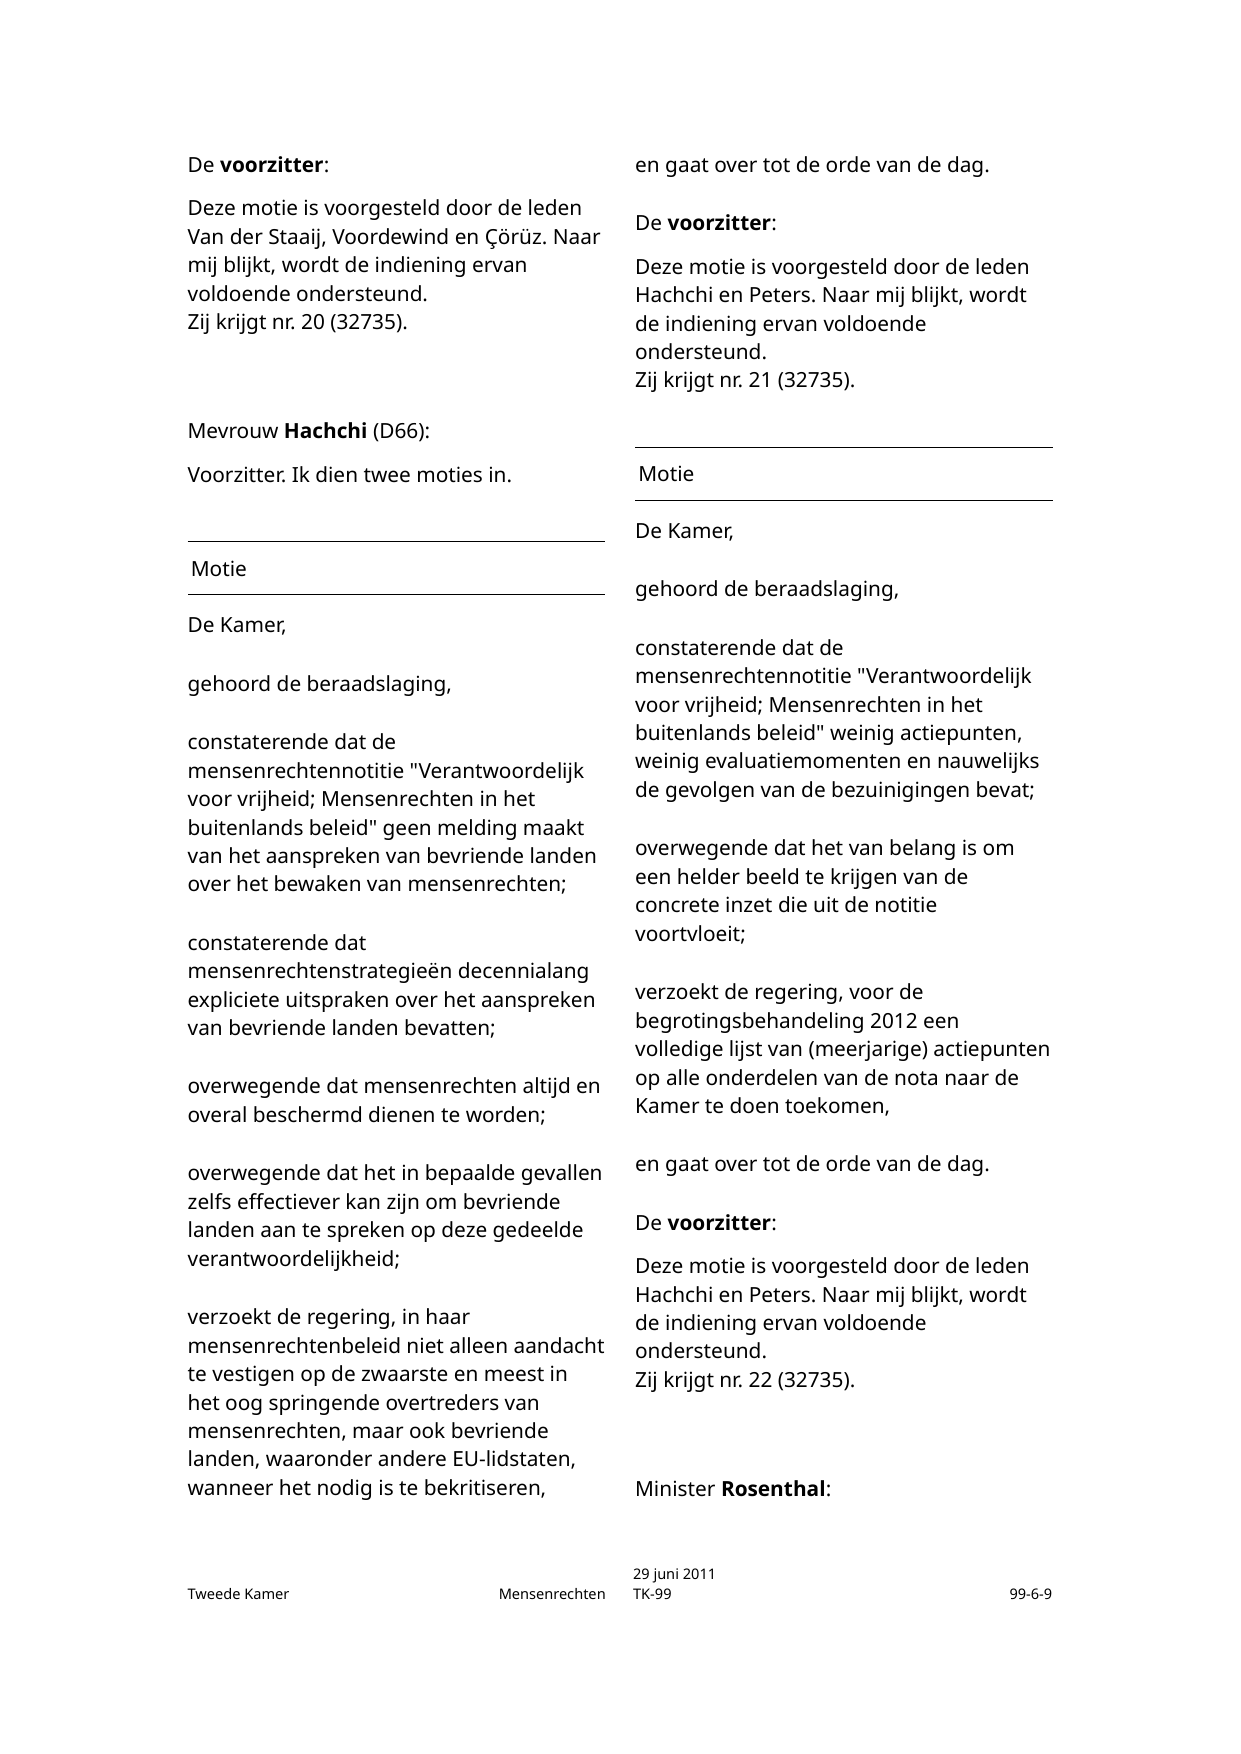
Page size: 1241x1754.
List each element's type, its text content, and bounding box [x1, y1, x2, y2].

text Mevrouw Hachchi (D66): [187, 417, 605, 445]
text De voorzitter: [187, 150, 605, 178]
text Deze motie is voorgesteld door de leden Van der Staaij, Voordewind en Çörüz. Naar mij blijkt, wordt de indiening ervan voldoende ondersteund. [187, 193, 605, 307]
text overwegende dat het van belang is om een helder beeld te krijgen van de concrete inzet die uit de notitie voortvloeit; [635, 833, 1053, 947]
text constaterende dat de mensenrechtennotitie "Verantwoordelijk voor vrijheid; Mensenrechten in het buitenlands beleid" geen melding maakt van het aanspreken van bevriende landen over het bewaken van mensenrechten; [187, 727, 605, 898]
text Zij krijgt nr. 22 (32735). [635, 1365, 1053, 1393]
text Zij krijgt nr. 20 (32735). [187, 307, 605, 336]
text gehoord de beraadslaging, [635, 574, 1053, 603]
text Deze motie is voorgesteld door de leden Hachchi en Peters. Naar mij blijkt, wordt de indiening ervan voldoende ondersteund. [635, 252, 1053, 366]
text en gaat over tot de orde van de dag. [635, 1149, 1053, 1178]
text overwegende dat mensenrechten altijd en overal beschermd dienen te worden; [187, 1072, 605, 1128]
text gehoord de beraadslaging, [187, 669, 605, 697]
text Voorzitter. Ik dien twee moties in. [187, 460, 605, 488]
text  [187, 366, 605, 394]
text verzoekt de regering, in haar mensenrechtenbeleid niet alleen aandacht te vestigen op de zwaarste en meest in het oog springende overtreders van mensenrechten, maar ook bevriende landen, waaronder andere EU-lidstaten, wanneer het nodig is te bekritiseren, [187, 1302, 605, 1501]
text overwegende dat het in bepaalde gevallen zelfs effectiever kan zijn om bevriende landen aan te spreken op deze gedeelde verantwoordelijkheid; [187, 1158, 605, 1272]
text De Kamer, [635, 516, 1053, 544]
text verzoekt de regering, voor de begrotingsbehandeling 2012 een volledige lijst van (meerjarige) actiepunten op alle onderdelen van de nota naar de Kamer te doen toekomen, [635, 977, 1053, 1119]
text Deze motie is voorgesteld door de leden Hachchi en Peters. Naar mij blijkt, wordt de indiening ervan voldoende ondersteund. [635, 1251, 1053, 1365]
text De voorzitter: [635, 208, 1053, 237]
text  [635, 1423, 1053, 1452]
text constaterende dat de mensenrechtennotitie "Verantwoordelijk voor vrijheid; Mensenrechten in het buitenlands beleid" weinig actiepunten, weinig evaluatiemomenten en nauwelijks de gevolgen van de bezuinigingen bevat; [635, 633, 1053, 803]
subtitle Motie [635, 448, 1053, 500]
text De Kamer, [187, 610, 605, 639]
text De voorzitter: [635, 1208, 1053, 1236]
text constaterende dat mensenrechtenstrategieën decennialang expliciete uitspraken over het aanspreken van bevriende landen bevatten; [187, 928, 605, 1042]
subtitle Motie [187, 542, 605, 595]
text en gaat over tot de orde van de dag. [635, 150, 1053, 178]
text Zij krijgt nr. 21 (32735). [635, 366, 1053, 394]
text Minister Rosenthal: [635, 1474, 1053, 1503]
